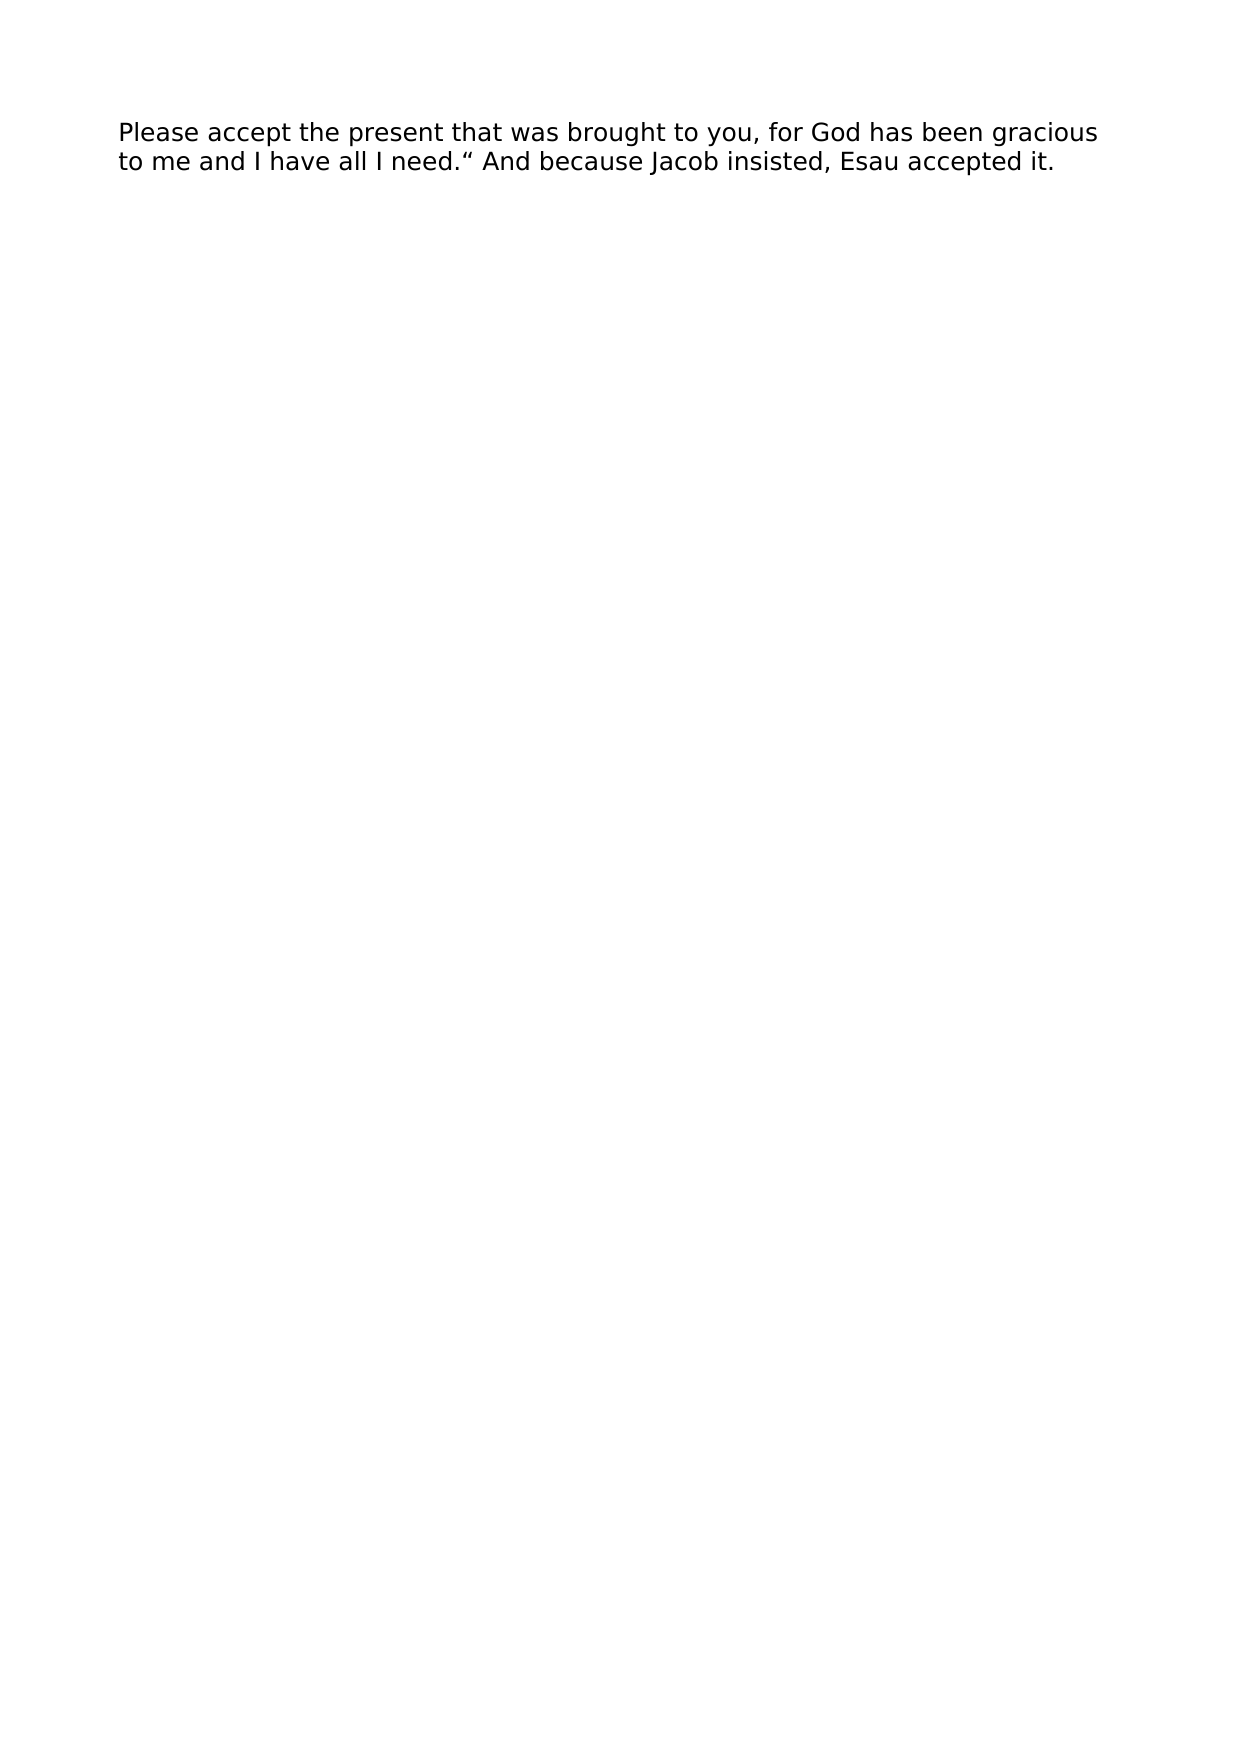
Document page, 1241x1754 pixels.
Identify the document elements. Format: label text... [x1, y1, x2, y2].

text Please accept the present that was brought to you, for God has been gracious to me and I have all I need.“ And because Jacob insisted, Esau accepted it. [118, 118, 1122, 176]
